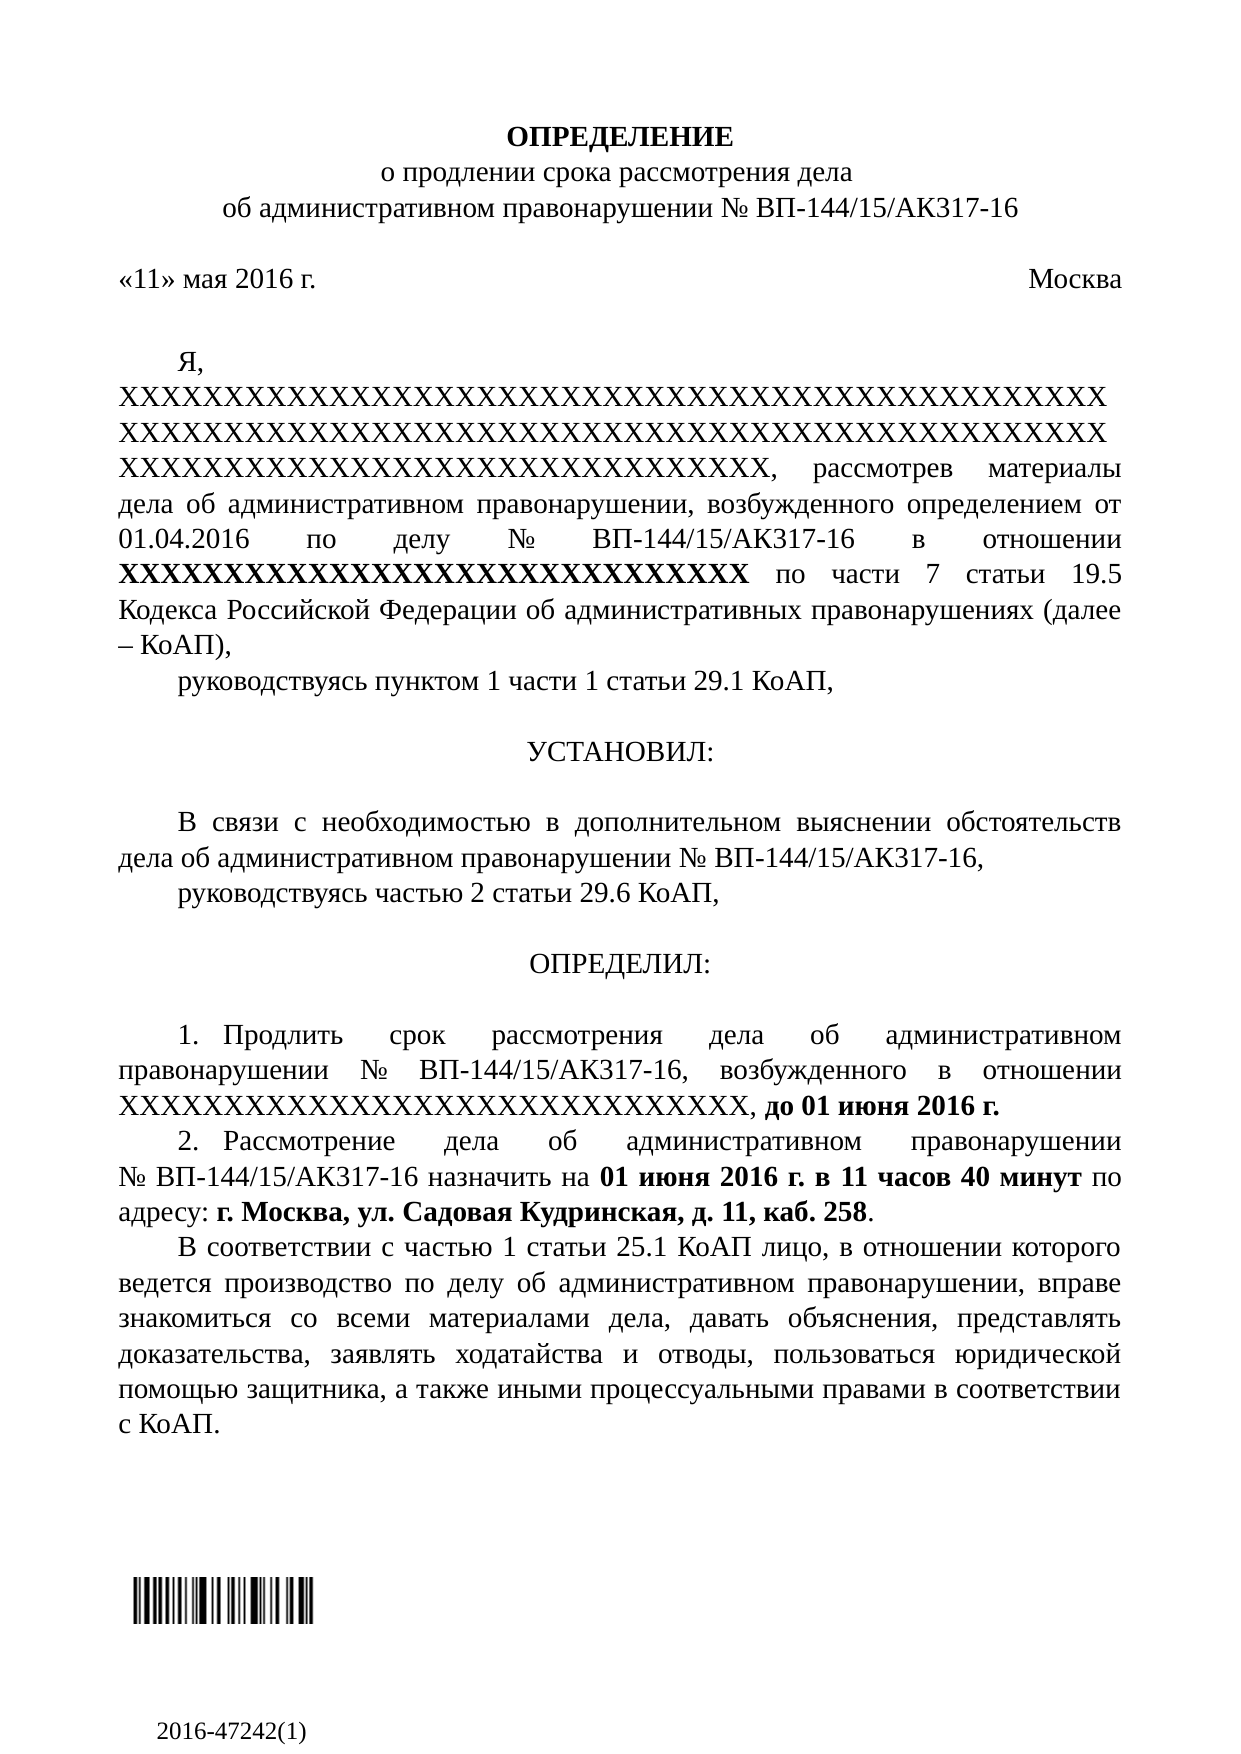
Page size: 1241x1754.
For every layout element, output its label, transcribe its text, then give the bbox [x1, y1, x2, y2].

subtitle ОПРЕДЕЛЕНИЕ [118, 118, 1122, 153]
text В соответствии с частью 1 статьи 25.1 КоАП лицо, в отношении которого ведется производство по делу об административном правонарушении, вправе знакомиться со всеми материалами дела, давать объяснения, представлять доказательства, заявлять ходатайства и отводы, пользоваться юридической помощью защитника, а также иными процессуальными правами в соответствии с КоАП. [118, 1228, 1122, 1441]
picture [118, 1577, 331, 1624]
text ОПРЕДЕЛИЛ: [118, 945, 1122, 981]
text «11» мая 2016 г. Москва [118, 260, 1122, 295]
list Рассмотрение дела об административном правонарушении № ВП-144/15/АК317-16 назначить на 01 июня 2016 г. в 11 часов 40 минут по адресу: г. Москва, ул. Садовая Кудринская, д. 11, каб. 258. [118, 1122, 1122, 1228]
list Продлить срок рассмотрения дела об административном правонарушении № ВП-144/15/АК317-16, возбужденного в отношении XXXXXXXXXXXXXXXXXXXXXXXXXXXXXX, до 01 июня 2016 г. [118, 1016, 1122, 1122]
text руководствуясь частью 2 статьи 29.6 КоАП, [118, 874, 1122, 910]
text В связи с необходимостью в дополнительном выяснении обстоятельств дела об административном правонарушении № ВП-144/15/АК317-16, [118, 803, 1122, 874]
text о продлении срока рассмотрения дела [118, 153, 1122, 189]
text УСТАНОВИЛ: [118, 733, 1122, 768]
text об административном правонарушении № ВП-144/15/АК317-16 [118, 189, 1122, 224]
text Я, XXXXXXXXXXXXXXXXXXXXXXXXXXXXXXXXXXXXXXXXXXXXXXXXXXXXXXXXXXXXXXXXXXXXXXXXXXXXXXXXXXXXXXXXXXXXXXXXXXXXXXXXXXXXXXXXXXXXXXXXXXXXX, рассмотрев материалы дела об административном правонарушении, возбужденного определением от 01.04.2016 по делу № ВП-144/15/АК317-16 в отношении XXXXXXXXXXXXXXXXXXXXXXXXXXXXXX по части 7 статьи 19.5 Кодекса Российской Федерации об административных правонарушениях (далее – КоАП), [118, 343, 1122, 662]
text руководствуясь пунктом 1 части 1 статьи 29.1 КоАП, [118, 662, 1122, 697]
